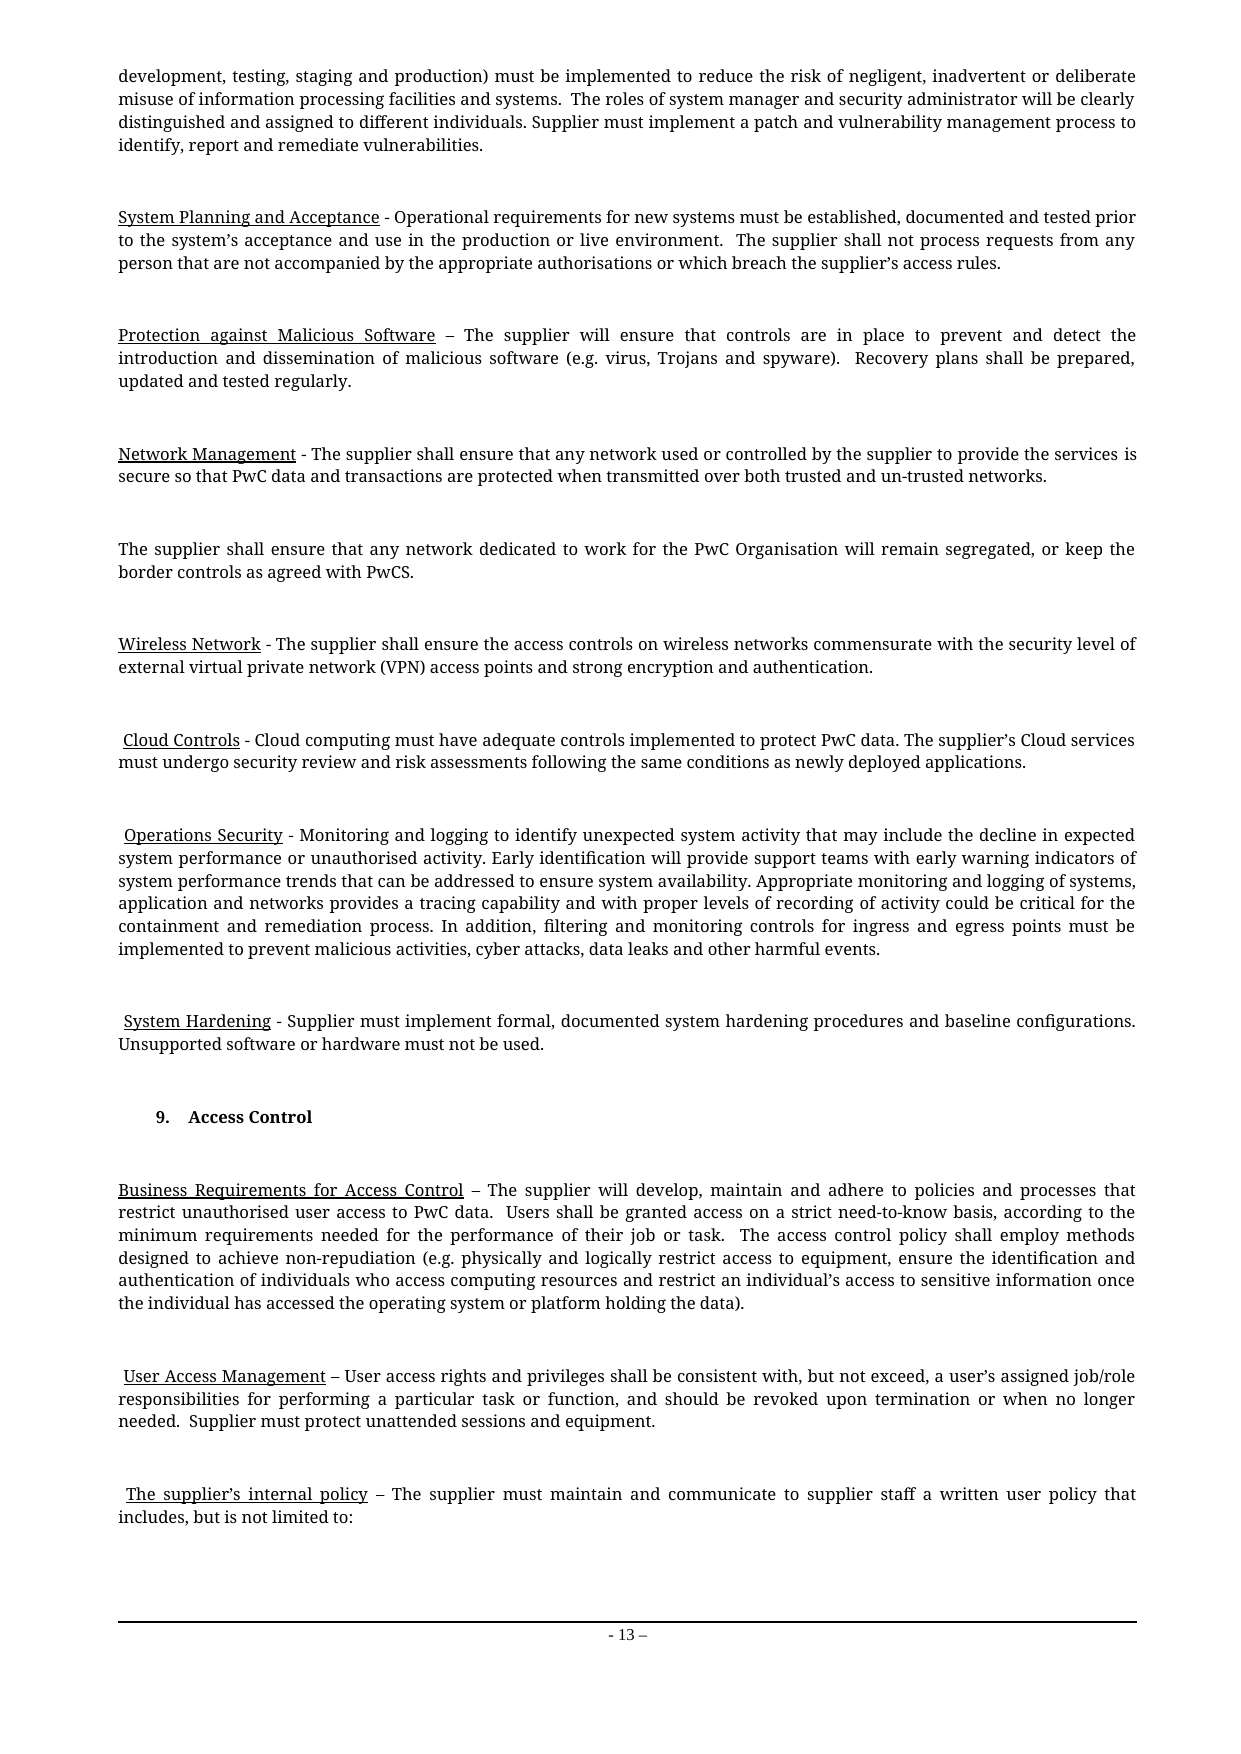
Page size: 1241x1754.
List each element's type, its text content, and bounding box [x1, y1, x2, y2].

text User Access Management – User access rights and privileges shall be consistent with, but not exceed, a user’s assigned job/role responsibilities for performing a particular task or function, and should be revoked upon termination or when no longer needed. Supplier must protect unattended sessions and equipment. [118, 1364, 1137, 1432]
text Network Management - The supplier shall ensure that any network used or controlled by the supplier to provide the services is secure so that PwC data and transactions are protected when transmitted over both trusted and un-trusted networks. [118, 442, 1137, 487]
text Operations Security - Monitoring and logging to identify unexpected system activity that may include the decline in expected system performance or unauthorised activity. Early identification will provide support teams with early warning indicators of system performance trends that can be addressed to ensure system availability. Appropriate monitoring and logging of systems, application and networks provides a tracing capability and with proper levels of recording of activity could be critical for the containment and remediation process. In addition, filtering and monitoring controls for ingress and egress points must be implemented to prevent malicious activities, cyber attacks, data leaks and other harmful events. [118, 824, 1137, 960]
text System Planning and Acceptance - Operational requirements for new systems must be established, documented and tested prior to the system’s acceptance and use in the production or live environment. The supplier shall not process requests from any person that are not accompanied by the appropriate authorisations or which breach the supplier’s access rules. [118, 206, 1137, 274]
text The supplier’s internal policy – The supplier must maintain and communicate to supplier staff a written user policy that includes, but is not limited to: [118, 1482, 1137, 1528]
text The supplier shall ensure that any network dedicated to work for the PwC Organisation will remain segregated, or keep the border controls as agreed with PwCS. [118, 537, 1137, 583]
text 9. Access Control [156, 1105, 1137, 1128]
text Protection against Malicious Software – The supplier will ensure that controls are in place to prevent and detect the introduction and dissemination of malicious software (e.g. virus, Trojans and spyware). Recovery plans shall be prepared, updated and tested regularly. [118, 324, 1137, 392]
text development, testing, staging and production) must be implemented to reduce the risk of negligent, inadvertent or deliberate misuse of information processing facilities and systems. The roles of system manager and security administrator will be clearly distinguished and assigned to different individuals. Supplier must implement a patch and vulnerability management process to identify, report and remediate vulnerabilities. [118, 65, 1137, 156]
text Cloud Controls - Cloud computing must have adequate controls implemented to protect PwC data. The supplier’s Cloud services must undergo security review and risk assessments following the same conditions as newly deployed applications. [118, 728, 1137, 774]
text Business Requirements for Access Control – The supplier will develop, maintain and adhere to policies and processes that restrict unauthorised user access to PwC data. Users shall be granted access on a strict need-to-know basis, according to the minimum requirements needed for the performance of their job or task. The access control policy shall employ methods designed to achieve non-repudiation (e.g. physically and logically restrict access to equipment, ensure the identification and authentication of individuals who access computing resources and restrict an individual’s access to sensitive information once the individual has accessed the operating system or platform holding the data). [118, 1178, 1137, 1314]
text Wireless Network - The supplier shall ensure the access controls on wireless networks commensurate with the security level of external virtual private network (VPN) access points and strong encryption and authentication. [118, 633, 1137, 678]
text System Hardening - Supplier must implement formal, documented system hardening procedures and baseline configurations. Unsupported software or hardware must not be used. [118, 1010, 1137, 1055]
